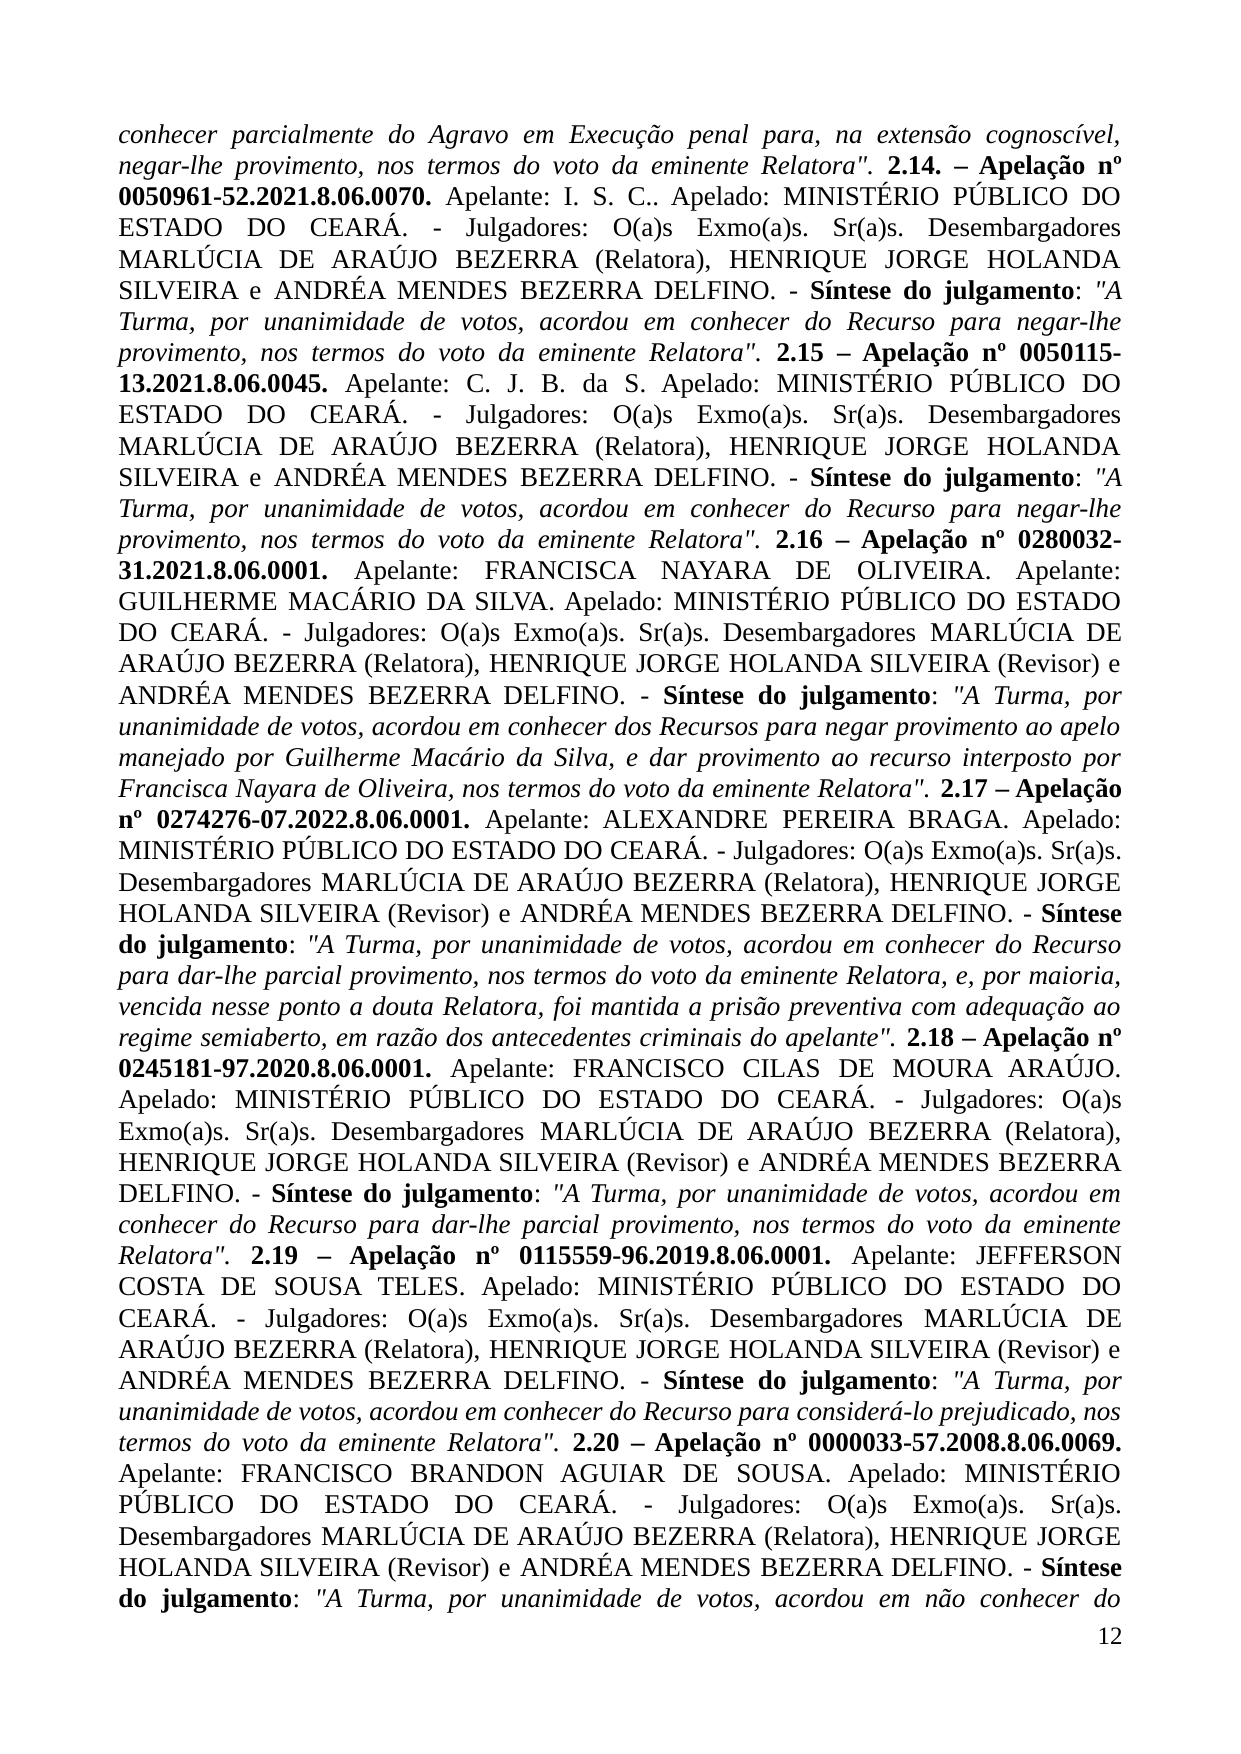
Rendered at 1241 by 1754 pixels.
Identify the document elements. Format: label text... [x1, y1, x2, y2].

text conhecer parcialmente do Agravo em Execução penal para, na extensão cognoscível, negar-lhe provimento, nos termos do voto da eminente Relatora". 2.14. – Apelação nº 0050961-52.2021.8.06.0070. Apelante: I. S. C.. Apelado: MINISTÉRIO PÚBLICO DO ESTADO DO CEARÁ. - Julgadores: O(a)s Exmo(a)s. Sr(a)s. Desembargadores MARLÚCIA DE ARAÚJO BEZERRA (Relatora), HENRIQUE JORGE HOLANDA SILVEIRA e ANDRÉA MENDES BEZERRA DELFINO. - Síntese do julgamento: "A Turma, por unanimidade de votos, acordou em conhecer do Recurso para negar-lhe provimento, nos termos do voto da eminente Relatora". 2.15 – Apelação nº 0050115-13.2021.8.06.0045. Apelante: C. J. B. da S. Apelado: MINISTÉRIO PÚBLICO DO ESTADO DO CEARÁ. - Julgadores: O(a)s Exmo(a)s. Sr(a)s. Desembargadores MARLÚCIA DE ARAÚJO BEZERRA (Relatora), HENRIQUE JORGE HOLANDA SILVEIRA e ANDRÉA MENDES BEZERRA DELFINO. - Síntese do julgamento: "A Turma, por unanimidade de votos, acordou em conhecer do Recurso para negar-lhe provimento, nos termos do voto da eminente Relatora". 2.16 – Apelação nº 0280032-31.2021.8.06.0001. Apelante: FRANCISCA NAYARA DE OLIVEIRA. Apelante: GUILHERME MACÁRIO DA SILVA. Apelado: MINISTÉRIO PÚBLICO DO ESTADO DO CEARÁ. - Julgadores: O(a)s Exmo(a)s. Sr(a)s. Desembargadores MARLÚCIA DE ARAÚJO BEZERRA (Relatora), HENRIQUE JORGE HOLANDA SILVEIRA (Revisor) e ANDRÉA MENDES BEZERRA DELFINO. - Síntese do julgamento: "A Turma, por unanimidade de votos, acordou em conhecer dos Recursos para negar provimento ao apelo manejado por Guilherme Macário da Silva, e dar provimento ao recurso interposto por Francisca Nayara de Oliveira, nos termos do voto da eminente Relatora". 2.17 – Apelação nº 0274276-07.2022.8.06.0001. Apelante: ALEXANDRE PEREIRA BRAGA. Apelado: MINISTÉRIO PÚBLICO DO ESTADO DO CEARÁ. - Julgadores: O(a)s Exmo(a)s. Sr(a)s. Desembargadores MARLÚCIA DE ARAÚJO BEZERRA (Relatora), HENRIQUE JORGE HOLANDA SILVEIRA (Revisor) e ANDRÉA MENDES BEZERRA DELFINO. - Síntese do julgamento: "A Turma, por unanimidade de votos, acordou em conhecer do Recurso para dar-lhe parcial provimento, nos termos do voto da eminente Relatora, e, por maioria, vencida nesse ponto a douta Relatora, foi mantida a prisão preventiva com adequação ao regime semiaberto, em razão dos antecedentes criminais do apelante". 2.18 – Apelação nº 0245181-97.2020.8.06.0001. Apelante: FRANCISCO CILAS DE MOURA ARAÚJO. Apelado: MINISTÉRIO PÚBLICO DO ESTADO DO CEARÁ. - Julgadores: O(a)s Exmo(a)s. Sr(a)s. Desembargadores MARLÚCIA DE ARAÚJO BEZERRA (Relatora), HENRIQUE JORGE HOLANDA SILVEIRA (Revisor) e ANDRÉA MENDES BEZERRA DELFINO. - Síntese do julgamento: "A Turma, por unanimidade de votos, acordou em conhecer do Recurso para dar-lhe parcial provimento, nos termos do voto da eminente Relatora". 2.19 – Apelação nº 0115559-96.2019.8.06.0001. Apelante: JEFFERSON COSTA DE SOUSA TELES. Apelado: MINISTÉRIO PÚBLICO DO ESTADO DO CEARÁ. - Julgadores: O(a)s Exmo(a)s. Sr(a)s. Desembargadores MARLÚCIA DE ARAÚJO BEZERRA (Relatora), HENRIQUE JORGE HOLANDA SILVEIRA (Revisor) e ANDRÉA MENDES BEZERRA DELFINO. - Síntese do julgamento: "A Turma, por unanimidade de votos, acordou em conhecer do Recurso para considerá-lo prejudicado, nos termos do voto da eminente Relatora". 2.20 – Apelação nº 0000033-57.2008.8.06.0069. Apelante: FRANCISCO BRANDON AGUIAR DE SOUSA. Apelado: MINISTÉRIO PÚBLICO DO ESTADO DO CEARÁ. - Julgadores: O(a)s Exmo(a)s. Sr(a)s. Desembargadores MARLÚCIA DE ARAÚJO BEZERRA (Relatora), HENRIQUE JORGE HOLANDA SILVEIRA (Revisor) e ANDRÉA MENDES BEZERRA DELFINO. - Síntese do julgamento: "A Turma, por unanimidade de votos, acordou em não conhecer do [118, 118, 1122, 1613]
